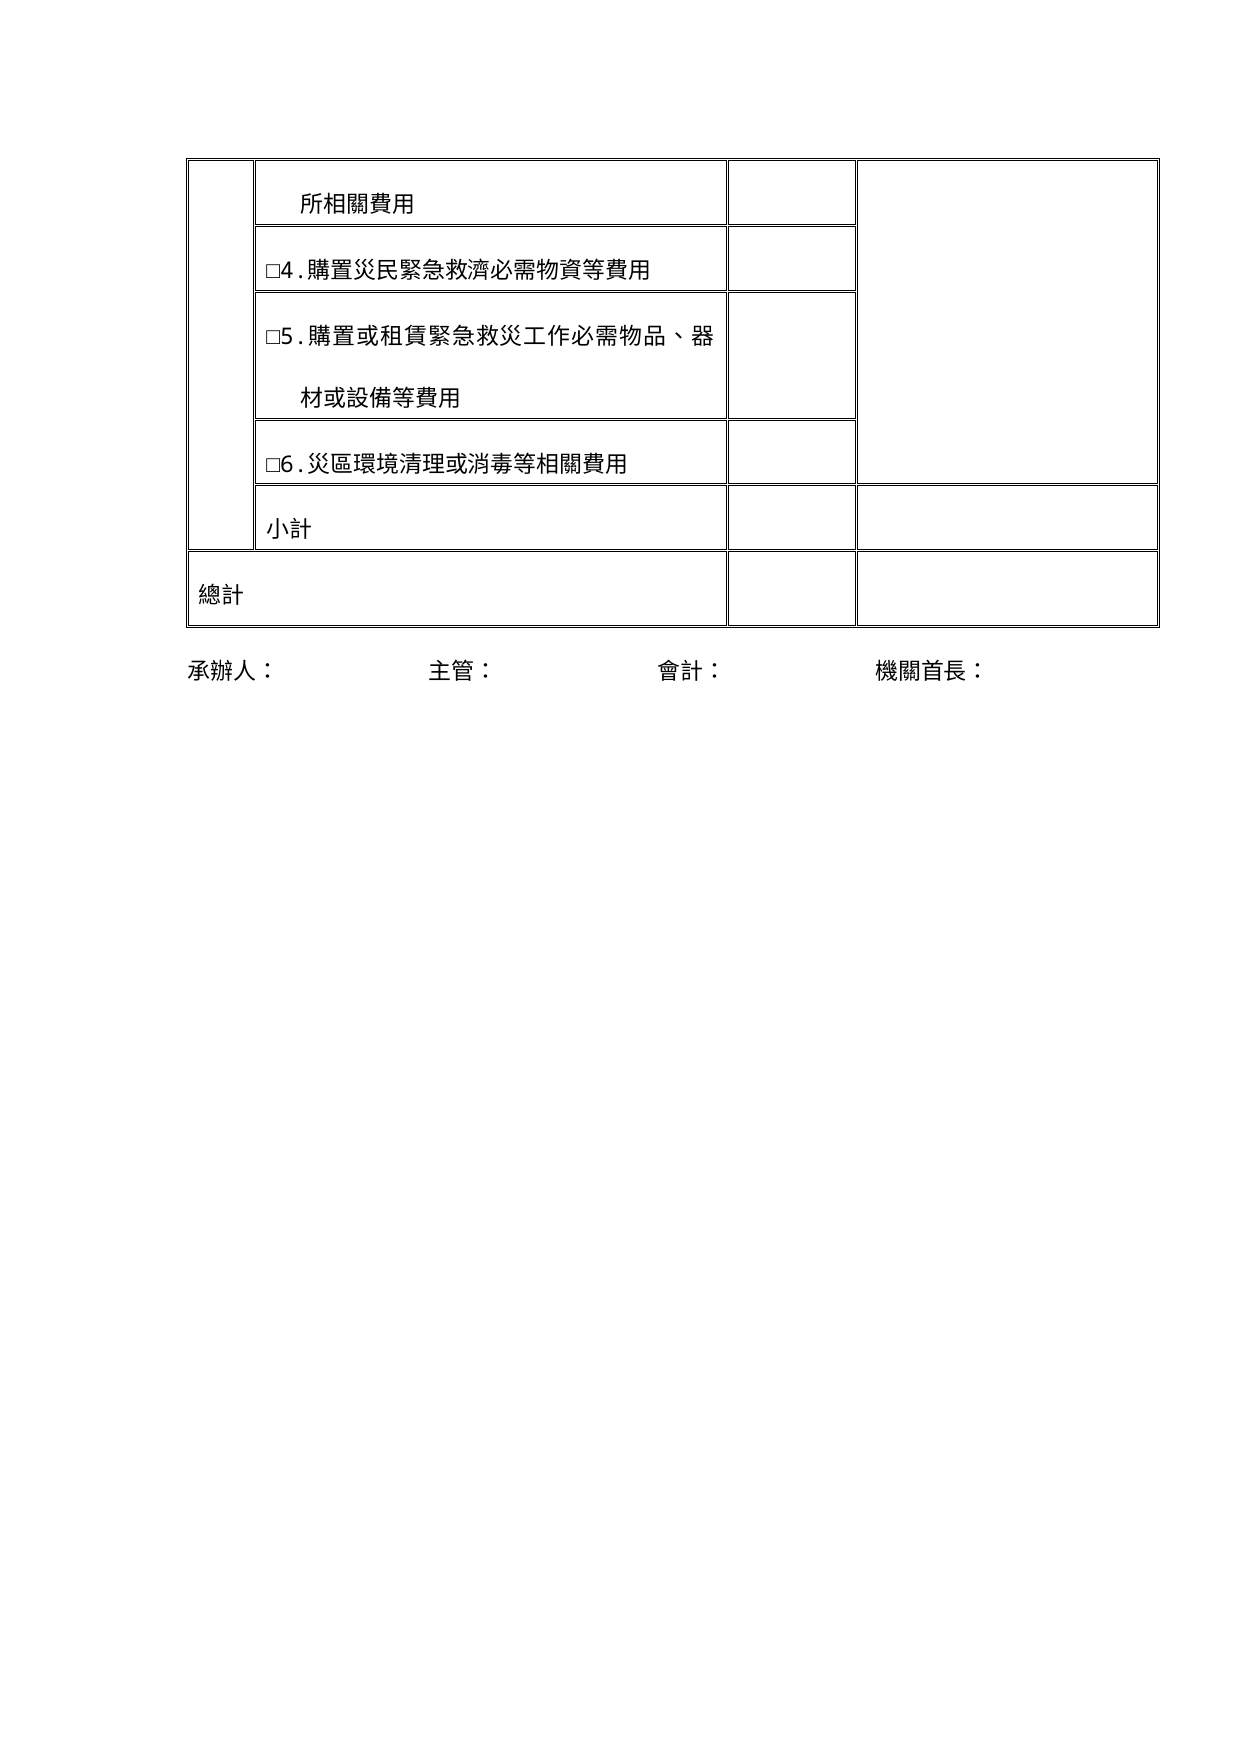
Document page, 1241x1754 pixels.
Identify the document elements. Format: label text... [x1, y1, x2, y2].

table_cell 小計 [256, 486, 726, 549]
table_cell [729, 293, 855, 418]
table_cell [858, 552, 1157, 625]
table_cell [729, 552, 855, 625]
table_cell [729, 486, 855, 549]
table_cell □6.災區環境清理或消毒等相關費用 [256, 421, 726, 483]
table_cell □5.購置或租賃緊急救災工作必需物品、器材或設備等費用 [256, 293, 726, 418]
table_cell [729, 421, 855, 483]
table_cell [858, 161, 1157, 483]
table_cell □4.購置災民緊急救濟必需物資等費用 [256, 227, 726, 289]
table_cell [189, 161, 253, 549]
table_cell [858, 486, 1157, 549]
text 承辦人： 主管： 會計： 機關首長： [187, 628, 1053, 690]
table_cell 總計 [189, 552, 726, 625]
table_cell [729, 227, 855, 289]
table_cell [729, 161, 855, 224]
table_cell 所相關費用 [256, 161, 726, 224]
